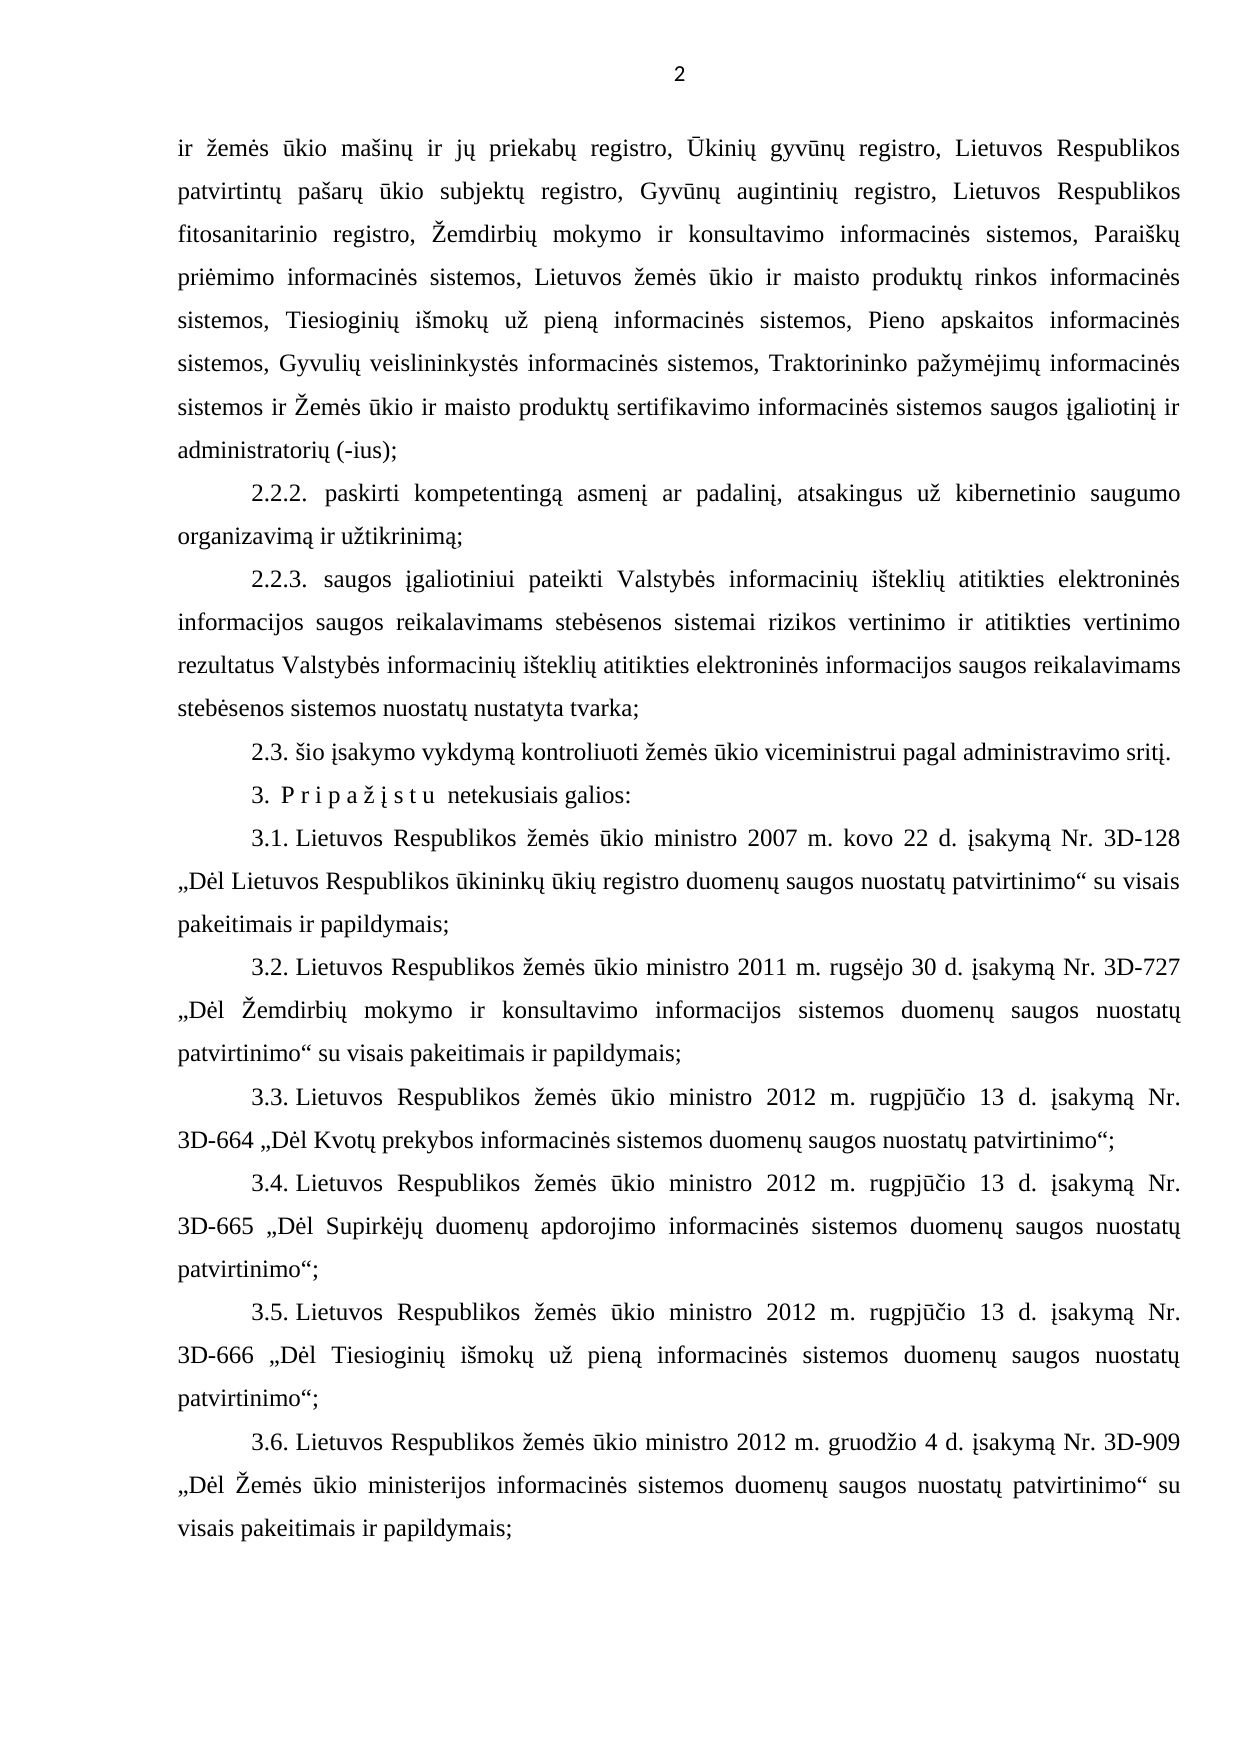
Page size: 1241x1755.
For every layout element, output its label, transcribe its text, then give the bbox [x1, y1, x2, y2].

text 2.2.3. saugos įgaliotiniui pateikti Valstybės informacinių išteklių atitikties elektroninės informacijos saugos reikalavimams stebėsenos sistemai rizikos vertinimo ir atitikties vertinimo rezultatus Valstybės informacinių išteklių atitikties elektroninės informacijos saugos reikalavimams stebėsenos sistemos nuostatų nustatyta tvarka; [177, 564, 1181, 722]
text 3. Pripažįstu netekusiais galios: [177, 780, 1181, 808]
text ir žemės ūkio mašinų ir jų priekabų registro, Ūkinių gyvūnų registro, Lietuvos Respublikos patvirtintų pašarų ūkio subjektų registro, Gyvūnų augintinių registro, Lietuvos Respublikos fitosanitarinio registro, Žemdirbių mokymo ir konsultavimo informacinės sistemos, Paraiškų priėmimo informacinės sistemos, Lietuvos žemės ūkio ir maisto produktų rinkos informacinės sistemos, Tiesioginių išmokų už pieną informacinės sistemos, Pieno apskaitos informacinės sistemos, Gyvulių veislininkystės informacinės sistemos, Traktorininko pažymėjimų informacinės sistemos ir Žemės ūkio ir maisto produktų sertifikavimo informacinės sistemos saugos įgaliotinį ir administratorių (-ius); [177, 133, 1181, 463]
text 2.2.2. paskirti kompetentingą asmenį ar padalinį, atsakingus už kibernetinio saugumo organizavimą ir užtikrinimą; [177, 478, 1181, 550]
text 3.5. Lietuvos Respublikos žemės ūkio ministro 2012 m. rugpjūčio 13 d. įsakymą Nr. 3D-666 „Dėl Tiesioginių išmokų už pieną informacinės sistemos duomenų saugos nuostatų patvirtinimo“; [177, 1297, 1181, 1412]
text 3.4. Lietuvos Respublikos žemės ūkio ministro 2012 m. rugpjūčio 13 d. įsakymą Nr. 3D-665 „Dėl Supirkėjų duomenų apdorojimo informacinės sistemos duomenų saugos nuostatų patvirtinimo“; [177, 1168, 1181, 1283]
text 3.3. Lietuvos Respublikos žemės ūkio ministro 2012 m. rugpjūčio 13 d. įsakymą Nr. 3D-664 „Dėl Kvotų prekybos informacinės sistemos duomenų saugos nuostatų patvirtinimo“; [177, 1082, 1181, 1153]
text 3.2. Lietuvos Respublikos žemės ūkio ministro 2011 m. rugsėjo 30 d. įsakymą Nr. 3D-727 „Dėl Žemdirbių mokymo ir konsultavimo informacijos sistemos duomenų saugos nuostatų patvirtinimo“ su visais pakeitimais ir papildymais; [177, 952, 1181, 1067]
text 3.6. Lietuvos Respublikos žemės ūkio ministro 2012 m. gruodžio 4 d. įsakymą Nr. 3D-909 „Dėl Žemės ūkio ministerijos informacinės sistemos duomenų saugos nuostatų patvirtinimo“ su visais pakeitimais ir papildymais; [177, 1427, 1181, 1542]
text 2.3. šio įsakymo vykdymą kontroliuoti žemės ūkio viceministrui pagal administravimo sritį. [177, 737, 1181, 765]
text 3.1. Lietuvos Respublikos žemės ūkio ministro 2007 m. kovo 22 d. įsakymą Nr. 3D-128 „Dėl Lietuvos Respublikos ūkininkų ūkių registro duomenų saugos nuostatų patvirtinimo“ su visais pakeitimais ir papildymais; [177, 823, 1181, 938]
